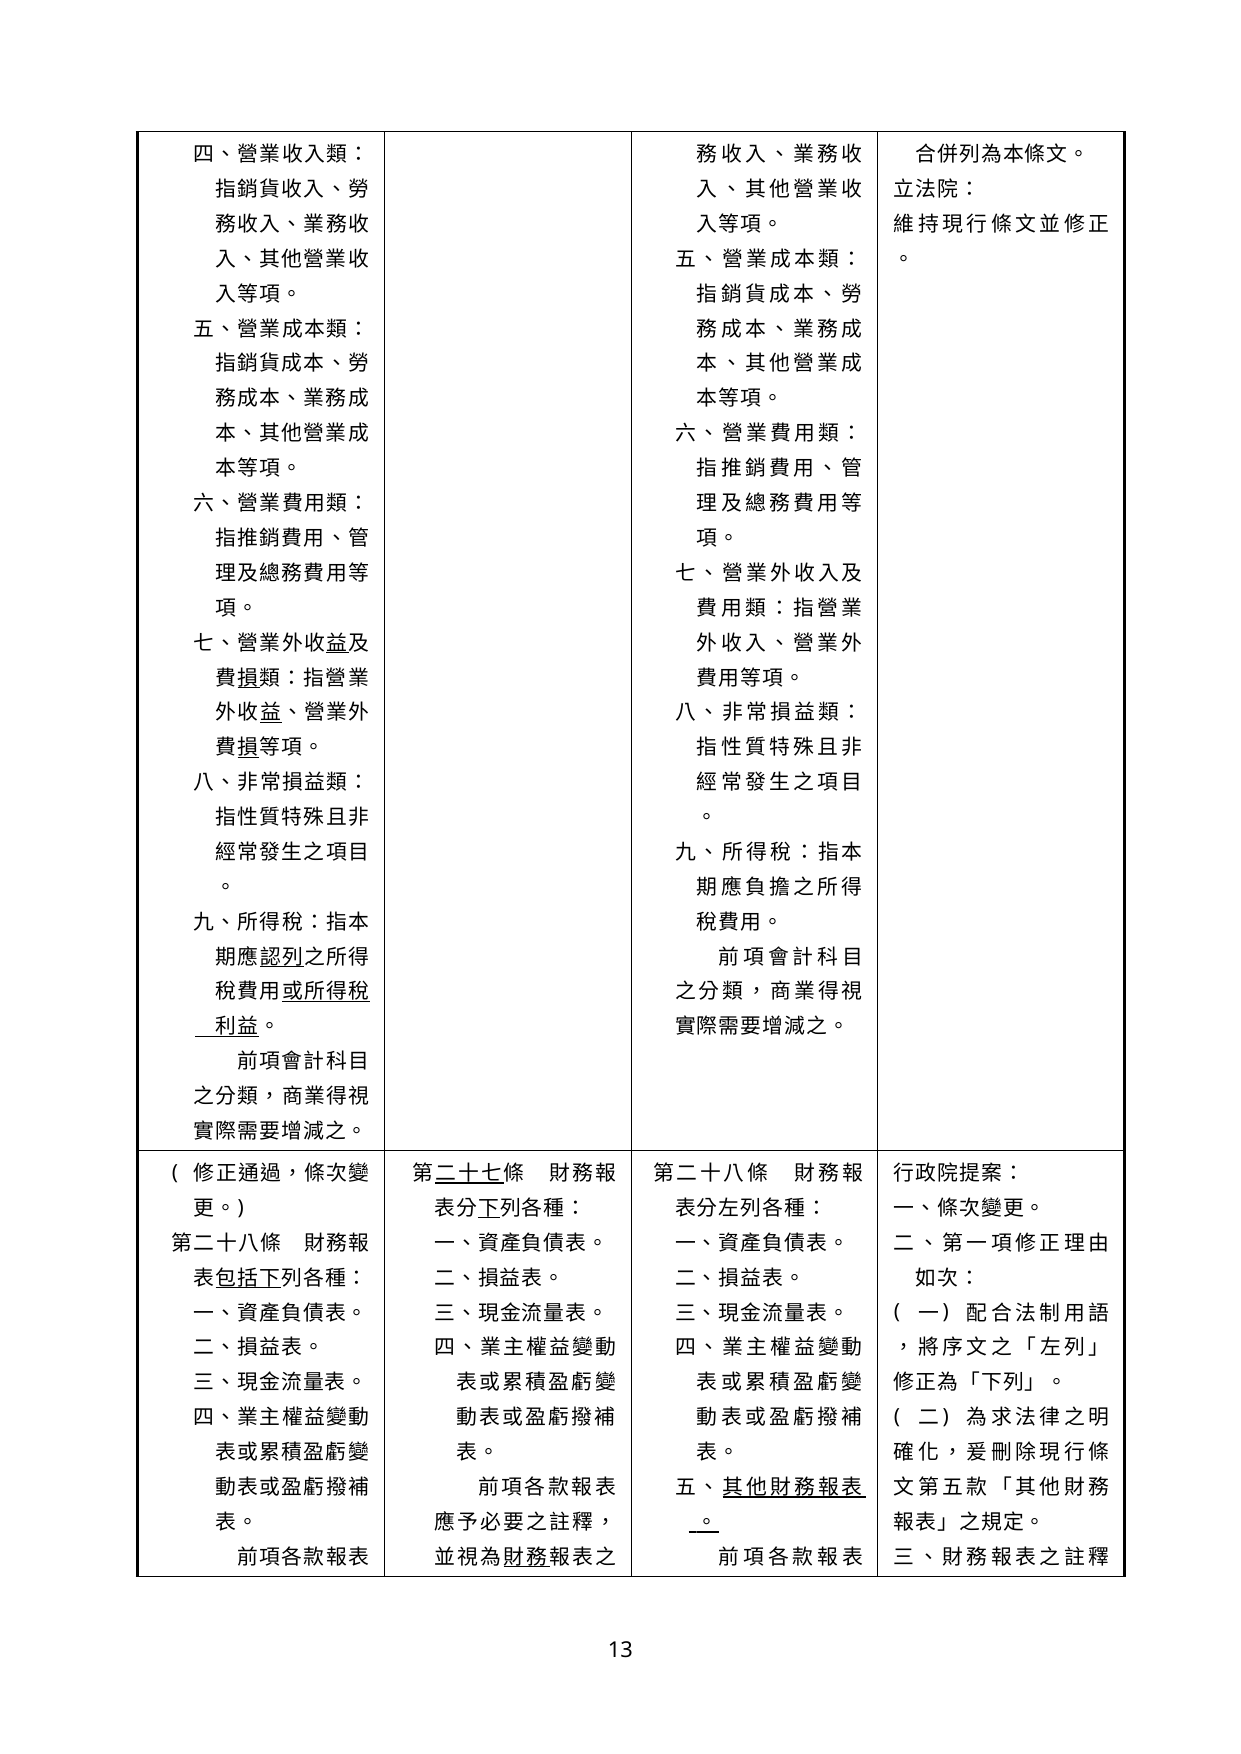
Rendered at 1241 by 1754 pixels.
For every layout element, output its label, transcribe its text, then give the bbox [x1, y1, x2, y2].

table_cell 務收入、業務收入、其他營業收入等項。 五、營業成本類：指銷貨成本、勞務成本、業務成本、其他營業成本等項。 六、營業費用類：指推銷費用、管理及總務費用等項。 七、營業外收入及費用類：指營業外收入、營業外費用等項。 八、非常損益類：指性質特殊且非經常發生之項目。 九、所得稅：指本期應負擔之所得稅費用。 前項會計科目之分類，商業得視實際需要增減之。 [632, 132, 877, 1150]
table_cell 行政院提案： 一、條次變更。 二、第一項修正理由如次： (一)配合法制用語，將序文之「左列」修正為「下列」。 (二)為求法律之明確化，爰刪除現行條文第五款「其他財務報表」之規定。 三、財務報表之註釋 [878, 1151, 1123, 1576]
table_cell 第二十七條 財務報表分下列各種： 一、資產負債表。 二、損益表。 三、現金流量表。 四、業主權益變動表或累積盈虧變動表或盈虧撥補表。 前項各款報表應予必要之註釋，並視為財務報表之 [385, 1151, 631, 1576]
table_cell 合併列為本條文。 立法院： 維持現行條文並修正。 [878, 132, 1123, 1150]
table_cell [385, 132, 631, 1150]
table_cell (修正通過，條次變更。) 第二十八條 財務報表包括下列各種： 一、資產負債表。 二、損益表。 三、現金流量表。 四、業主權益變動表或累積盈虧變動表或盈虧撥補表。 前項各款報表 [139, 1151, 384, 1576]
table_cell 四、營業收入類：指銷貨收入、勞務收入、業務收入、其他營業收入等項。 五、營業成本類：指銷貨成本、勞務成本、業務成本、其他營業成本等項。 六、營業費用類：指推銷費用、管理及總務費用等項。 七、營業外收益及費損類：指營業外收益、營業外費損等項。 八、非常損益類：指性質特殊且非經常發生之項目。 九、所得稅：指本期應認列之所得稅費用或所得稅利益。 前項會計科目之分類，商業得視實際需要增減之。 [139, 132, 384, 1150]
table_cell 第二十八條 財務報表分左列各種： 一、資產負債表。 二、損益表。 三、現金流量表。 四、業主權益變動表或累積盈虧變動表或盈虧撥補表。 五、其他財務報表。 前項各款報表 [632, 1151, 877, 1576]
